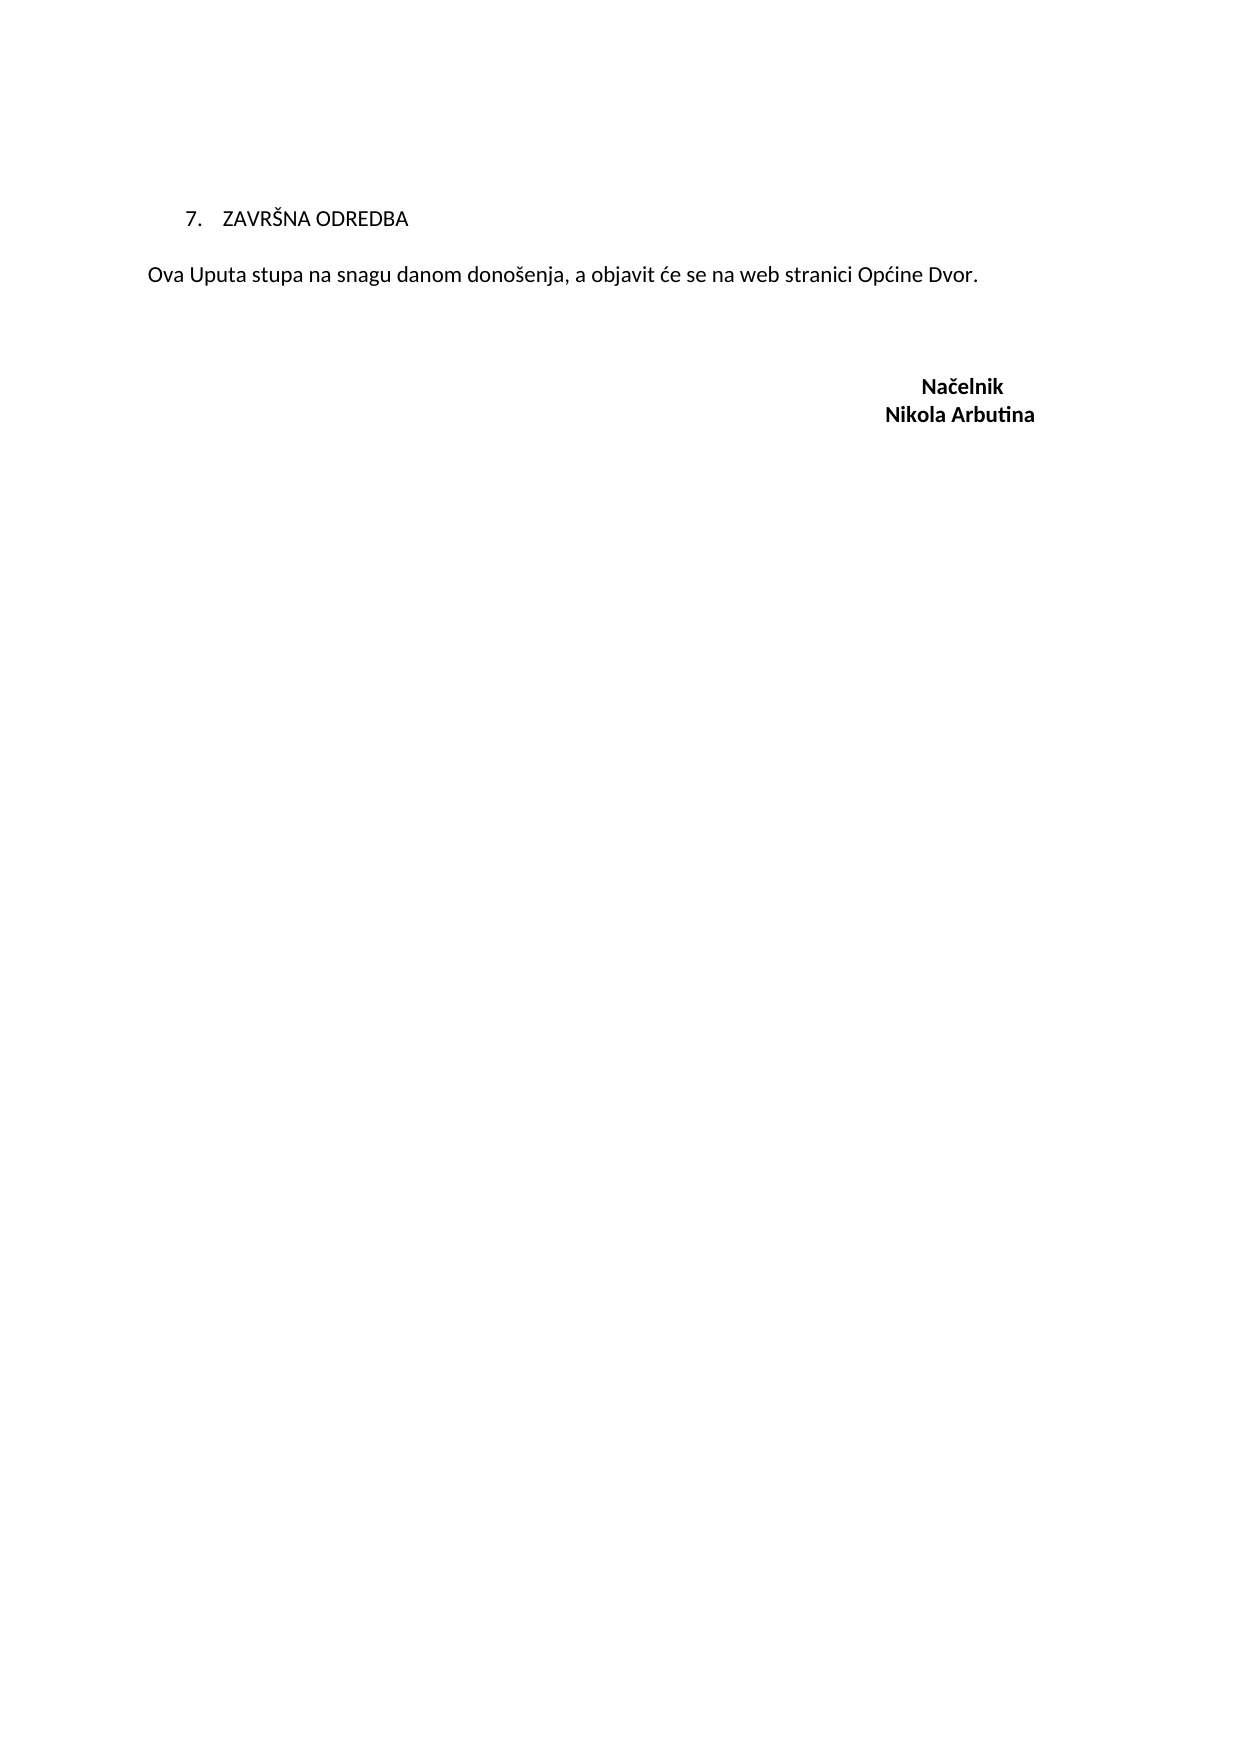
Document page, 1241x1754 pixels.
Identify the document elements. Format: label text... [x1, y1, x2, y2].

text Nikola Arbutina [148, 400, 1093, 428]
text Ova Uputa stupa na snagu danom donošenja, a objavit će se na web stranici Općine Dvor. [148, 260, 1093, 288]
text Načelnik [148, 372, 1093, 400]
list ZAVRŠNA ODREDBA [185, 204, 1093, 232]
